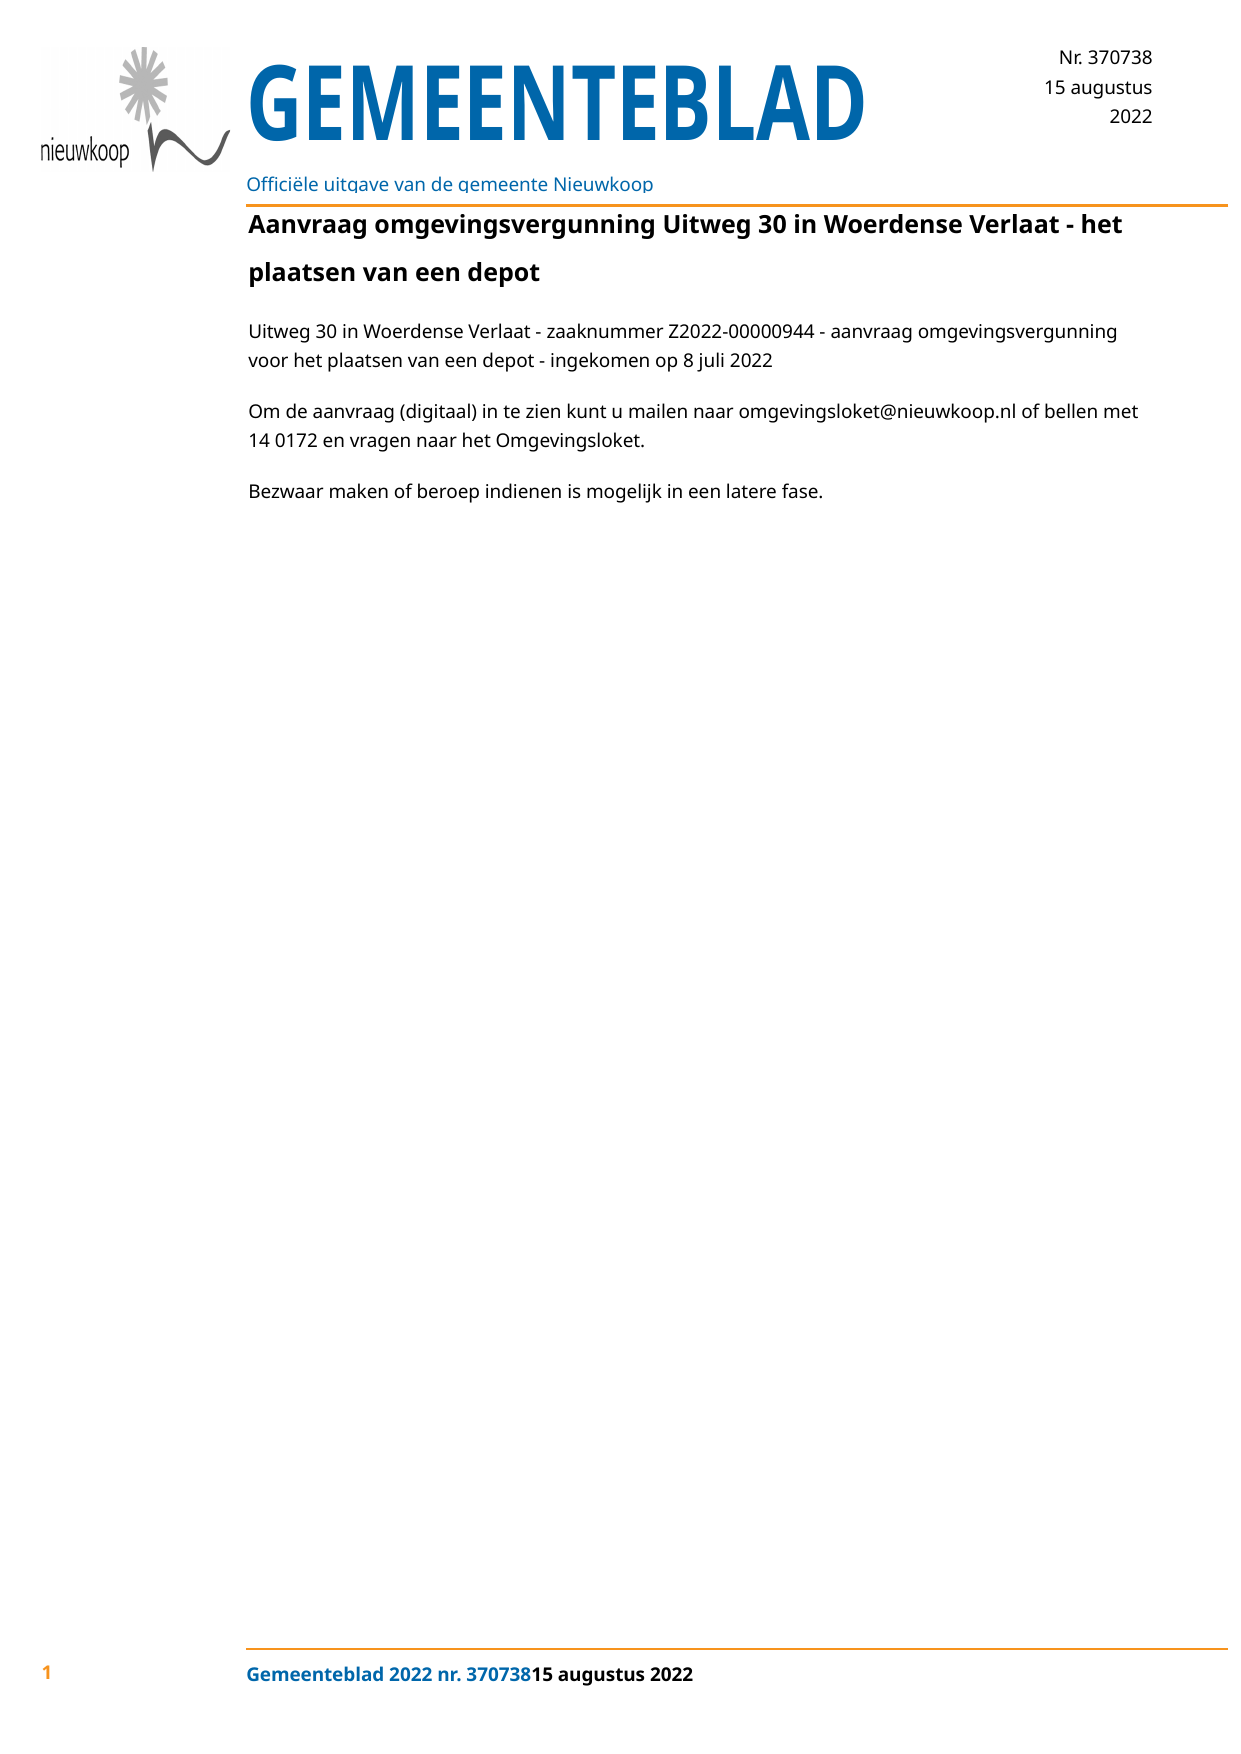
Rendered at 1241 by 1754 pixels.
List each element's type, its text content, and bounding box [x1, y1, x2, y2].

text Bezwaar maken of beroep indienen is mogelijk in een latere fase. [248, 478, 1152, 504]
text Aanvraag omgevingsvergunning Uitweg 30 in Woerdense Verlaat - het plaatsen van een depot [248, 207, 1152, 288]
text Om de aanvraag (digitaal) in te zien kunt u mailen naar omgevingsloket@nieuwkoop.nl of bellen met 14 0172 en vragen naar het Omgevingsloket. [248, 398, 1152, 453]
picture [41, 47, 231, 172]
text Uitweg 30 in Woerdense Verlaat - zaaknummer Z2022-00000944 - aanvraag omgevingsvergunning voor het plaatsen van een depot - ingekomen op 8 juli 2022 [248, 318, 1152, 373]
